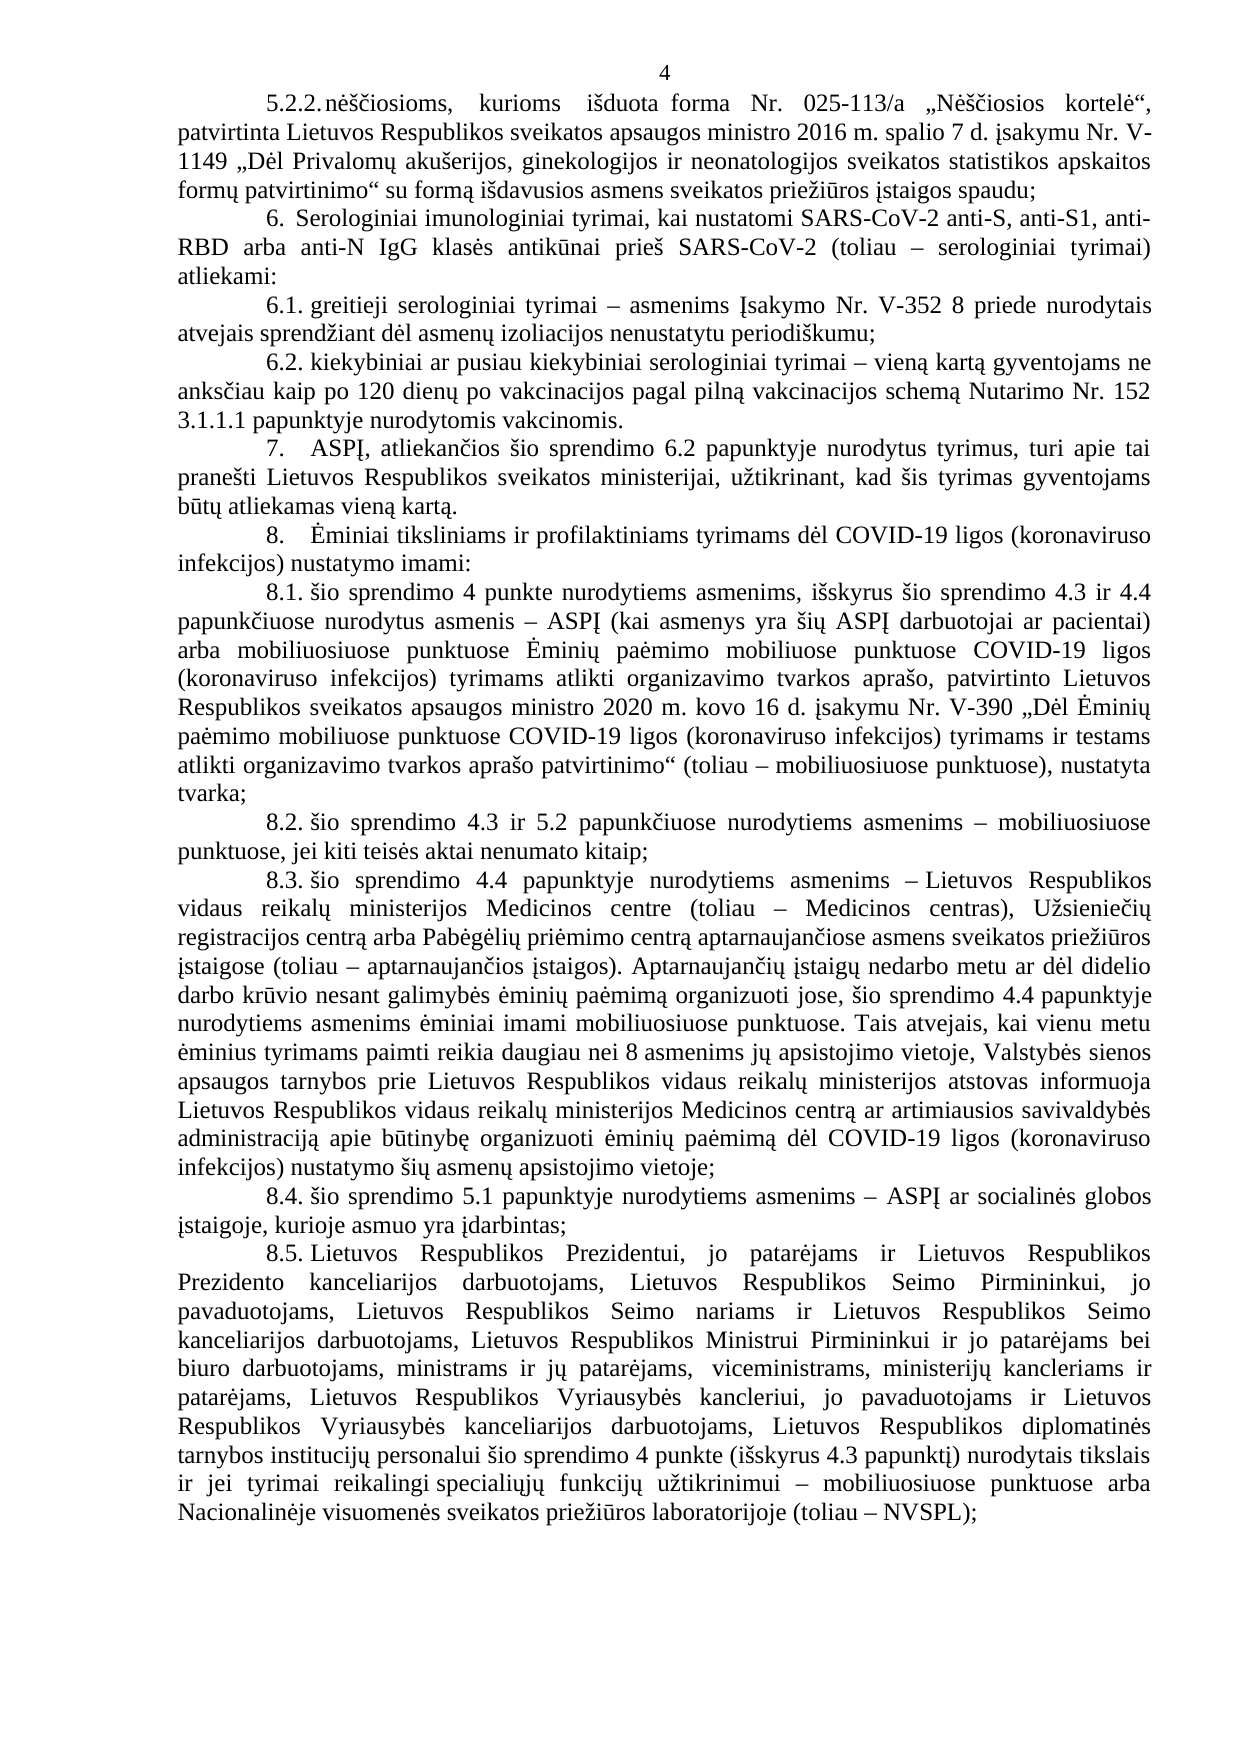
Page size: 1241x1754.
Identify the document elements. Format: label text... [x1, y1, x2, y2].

text 8.4. šio sprendimo 5.1 papunktyje nurodytiems asmenims – ASPĮ ar socialinės globos įstaigoje, kurioje asmuo yra įdarbintas; [177, 1181, 1152, 1238]
text 8.2. šio sprendimo 4.3 ir 5.2 papunkčiuose nurodytiems asmenims – mobiliuosiuose punktuose, jei kiti teisės aktai nenumato kitaip; [177, 807, 1152, 865]
text 8.1. šio sprendimo 4 punkte nurodytiems asmenims, išskyrus šio sprendimo 4.3 ir 4.4 papunkčiuose nurodytus asmenis – ASPĮ (kai asmenys yra šių ASPĮ darbuotojai ar pacientai) arba mobiliuosiuose punktuose Ėminių paėmimo mobiliuose punktuose COVID-19 ligos (koronaviruso infekcijos) tyrimams atlikti organizavimo tvarkos aprašo, patvirtinto Lietuvos Respublikos sveikatos apsaugos ministro 2020 m. kovo 16 d. įsakymu Nr. V-390 „Dėl Ėminių paėmimo mobiliuose punktuose COVID-19 ligos (koronaviruso infekcijos) tyrimams ir testams atlikti organizavimo tvarkos aprašo patvirtinimo“ (toliau – mobiliuosiuose punktuose), nustatyta tvarka; [177, 577, 1152, 807]
text 7. ASPĮ, atliekančios šio sprendimo 6.2 papunktyje nurodytus tyrimus, turi apie tai pranešti Lietuvos Respublikos sveikatos ministerijai, užtikrinant, kad šis tyrimas gyventojams būtų atliekamas vieną kartą. [177, 433, 1152, 520]
text 8.3. šio sprendimo 4.4 papunktyje nurodytiems asmenims – Lietuvos Respublikos vidaus reikalų ministerijos Medicinos centre (toliau – Medicinos centras), Užsieniečių registracijos centrą arba Pabėgėlių priėmimo centrą aptarnaujančiose asmens sveikatos priežiūros įstaigose (toliau – aptarnaujančios įstaigos). Aptarnaujančių įstaigų nedarbo metu ar dėl didelio darbo krūvio nesant galimybės ėminių paėmimą organizuoti jose, šio sprendimo 4.4 papunktyje nurodytiems asmenims ėminiai imami mobiliuosiuose punktuose. Tais atvejais, kai vienu metu ėminius tyrimams paimti reikia daugiau nei 8 asmenims jų apsistojimo vietoje, Valstybės sienos apsaugos tarnybos prie Lietuvos Respublikos vidaus reikalų ministerijos atstovas informuoja Lietuvos Respublikos vidaus reikalų ministerijos Medicinos centrą ar artimiausios savivaldybės administraciją apie būtinybę organizuoti ėminių paėmimą dėl COVID-19 ligos (koronaviruso infekcijos) nustatymo šių asmenų apsistojimo vietoje; [177, 865, 1152, 1181]
text 8.5. Lietuvos Respublikos Prezidentui, jo patarėjams ir Lietuvos Respublikos Prezidento kanceliarijos darbuotojams, Lietuvos Respublikos Seimo Pirmininkui, jo pavaduotojams, Lietuvos Respublikos Seimo nariams ir Lietuvos Respublikos Seimo kanceliarijos darbuotojams, Lietuvos Respublikos Ministrui Pirmininkui ir jo patarėjams bei biuro darbuotojams, ministrams ir jų patarėjams, viceministrams, ministerijų kancleriams ir patarėjams, Lietuvos Respublikos Vyriausybės kancleriui, jo pavaduotojams ir Lietuvos Respublikos Vyriausybės kanceliarijos darbuotojams, Lietuvos Respublikos diplomatinės tarnybos institucijų personalui šio sprendimo 4 punkte (išskyrus 4.3 papunktį) nurodytais tikslais ir jei tyrimai reikalingi specialiųjų funkcijų užtikrinimui – mobiliuosiuose punktuose arba Nacionalinėje visuomenės sveikatos priežiūros laboratorijoje (toliau – NVSPL); [177, 1238, 1152, 1526]
text 6. Serologiniai imunologiniai tyrimai, kai nustatomi SARS-CoV-2 anti-S, anti-S1, anti-RBD arba anti-N IgG klasės antikūnai prieš SARS-CoV-2 (toliau – serologiniai tyrimai) atliekami: [177, 203, 1152, 290]
text 6.2. kiekybiniai ar pusiau kiekybiniai serologiniai tyrimai – vieną kartą gyventojams ne anksčiau kaip po 120 dienų po vakcinacijos pagal pilną vakcinacijos schemą Nutarimo Nr. 152 3.1.1.1 papunktyje nurodytomis vakcinomis. [177, 347, 1152, 433]
text 8. Ėminiai tiksliniams ir profilaktiniams tyrimams dėl COVID-19 ligos (koronaviruso infekcijos) nustatymo imami: [177, 520, 1152, 577]
text 6.1. greitieji serologiniai tyrimai – asmenims Įsakymo Nr. V-352 8 priede nurodytais atvejais sprendžiant dėl asmenų izoliacijos nenustatytu periodiškumu; [177, 290, 1152, 347]
text 5.2.2. nėščiosioms, kurioms išduota forma Nr. 025-113/a „Nėščiosios kortelė“, patvirtinta Lietuvos Respublikos sveikatos apsaugos ministro 2016 m. spalio 7 d. įsakymu Nr. V-1149 „Dėl Privalomų akušerijos, ginekologijos ir neonatologijos sveikatos statistikos apskaitos formų patvirtinimo“ su formą išdavusios asmens sveikatos priežiūros įstaigos spaudu; [177, 88, 1152, 203]
